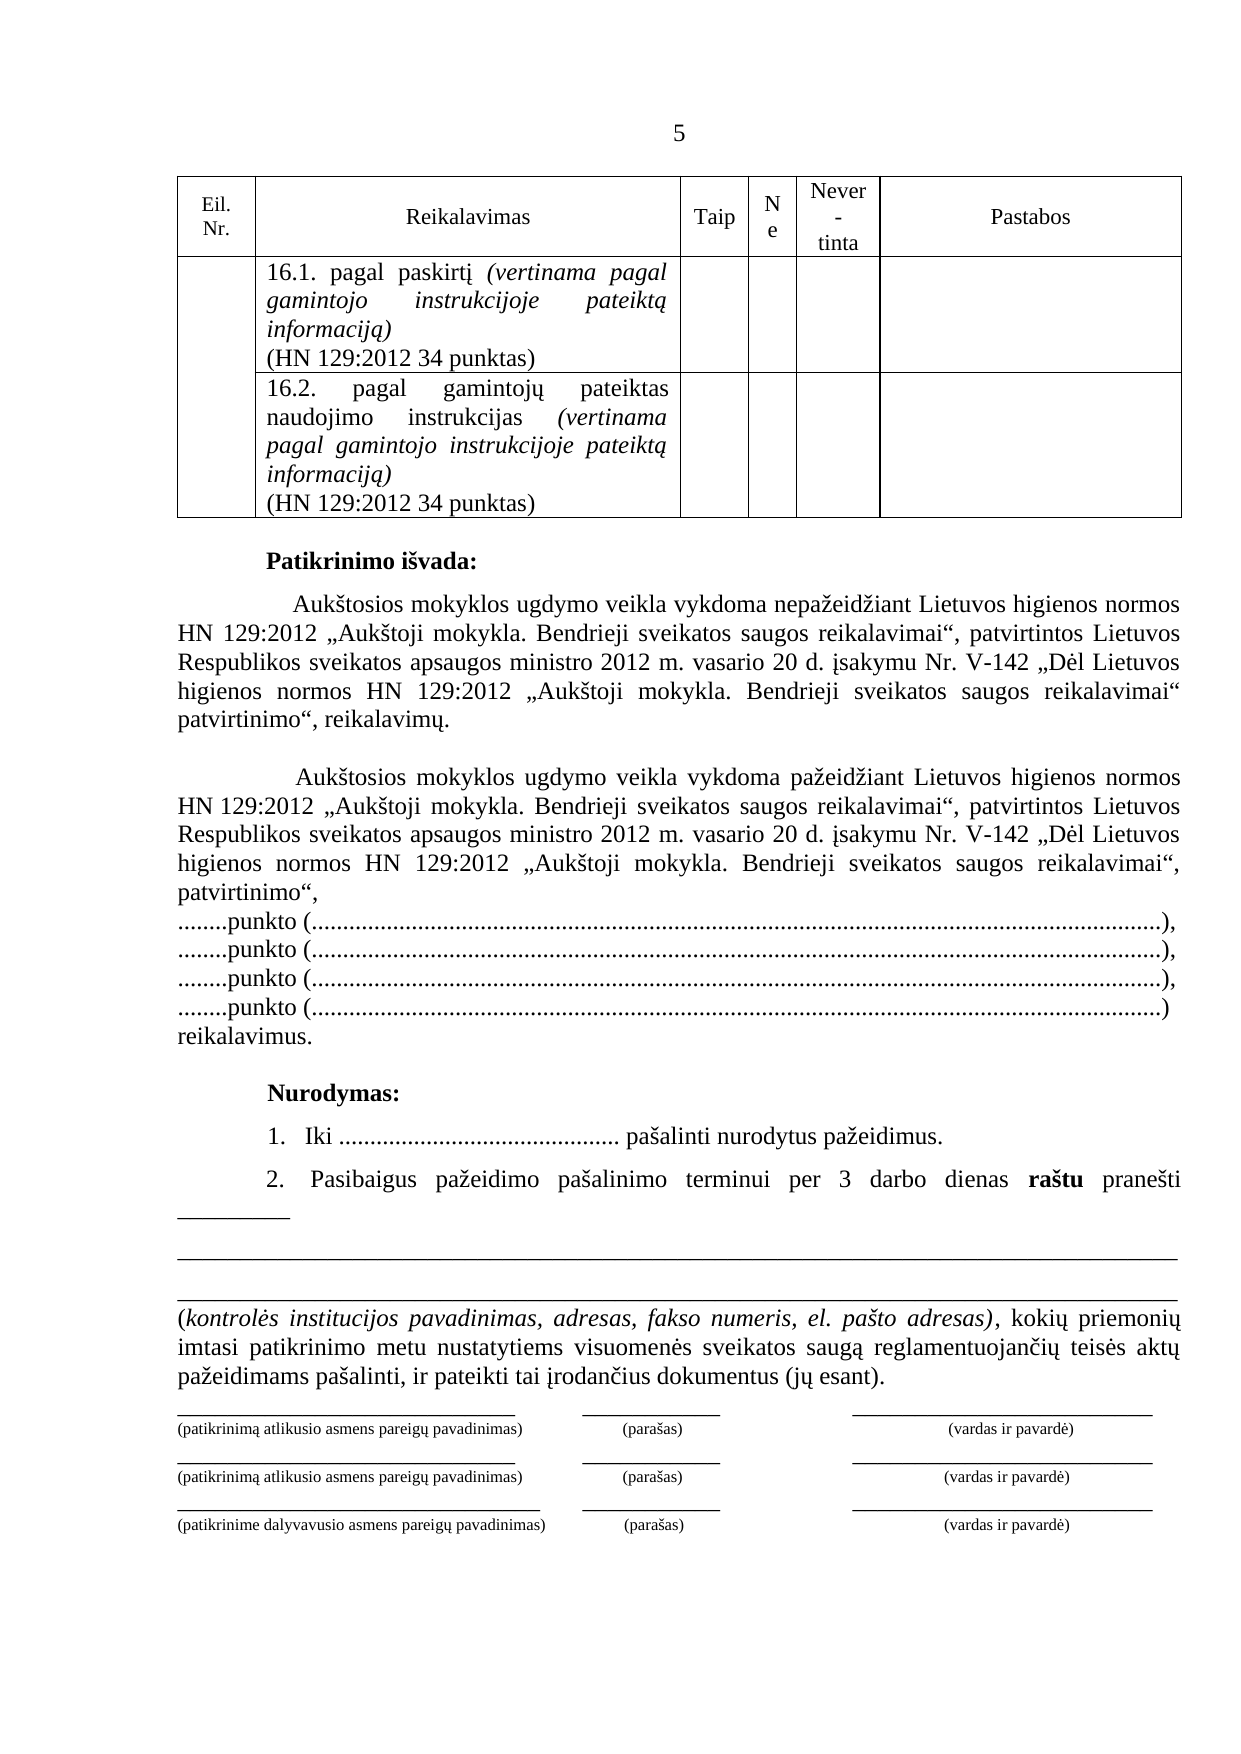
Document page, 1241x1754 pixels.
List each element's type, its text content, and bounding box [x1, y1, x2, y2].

table_cell [797, 257, 879, 372]
table_cell [881, 257, 1181, 372]
text Nurodymas: [177, 1078, 1181, 1107]
table_cell 16.2. pagal gamintojų pateiktas naudojimo instrukcijas (vertinama pagal gamintojo instrukcijoje pateiktą informaciją) (HN 129:2012 34 punktas) [256, 373, 680, 517]
table_cell [881, 373, 1181, 517]
table_header Pastabos [881, 177, 1181, 256]
text ___________________________ ___________ ________________________ [177, 1390, 1181, 1418]
text 1. Iki ............................................. pašalinti nurodytus pažeidimus. [267, 1121, 1181, 1150]
table_header Reikalavimas [256, 177, 680, 256]
text (kontrolės institucijos pavadinimas, adresas, fakso numeris, el. pašto adresas), kokių priemonių imtasi patikrinimo metu nustatytiems visuomenės sveikatos saugą reglamentuojančių teisės aktų pažeidimams pašalinti, ir pateikti tai įrodančius dokumentus (jų esant). [177, 1303, 1181, 1390]
text ........punkto (........................................................................................................................................), [177, 906, 1181, 934]
table_cell [797, 373, 879, 517]
table_cell 16.1. pagal paskirtį (vertinama pagal gamintojo instrukcijoje pateiktą informaciją) (HN 129:2012 34 punktas) [256, 257, 680, 372]
text ________________________________________________________________________________ [177, 1234, 1181, 1263]
table_cell [178, 257, 255, 517]
text _____________________________ ___________ ________________________ [177, 1486, 1181, 1514]
text ________________________________________________________________________________ [177, 1275, 1181, 1303]
text ........punkto (........................................................................................................................................), [177, 963, 1181, 992]
text 2. Pasibaigus pažeidimo pašalinimo terminui per 3 darbo dienas raštu pranešti _________ [177, 1164, 1181, 1222]
text ........punkto (........................................................................................................................................) reikalavimus. [177, 992, 1181, 1049]
text ___________________________ ___________ ________________________ [177, 1438, 1181, 1466]
text  Aukštosios mokyklos ugdymo veikla vykdoma nepažeidžiant Lietuvos higienos normos HN 129:2012 „Aukštoji mokykla. Bendrieji sveikatos saugos reikalavimai“, patvirtintos Lietuvos Respublikos sveikatos apsaugos ministro 2012 m. vasario 20 d. įsakymu Nr. V-142 „Dėl Lietuvos higienos normos HN 129:2012 „Aukštoji mokykla. Bendrieji sveikatos saugos reikalavimai“ patvirtinimo“, reikalavimų. [177, 589, 1181, 733]
text  Aukštosios mokyklos ugdymo veikla vykdoma pažeidžiant Lietuvos higienos normos HN 129:2012 „Aukštoji mokykla. Bendrieji sveikatos saugos reikalavimai“, patvirtintos Lietuvos Respublikos sveikatos apsaugos ministro 2012 m. vasario 20 d. įsakymu Nr. V-142 „Dėl Lietuvos higienos normos HN 129:2012 „Aukštoji mokykla. Bendrieji sveikatos saugos reikalavimai“, patvirtinimo“, [177, 762, 1181, 906]
table_header Eil. Nr. [178, 177, 255, 256]
table_header Never- tinta [797, 177, 879, 256]
table_header Taip [681, 177, 748, 256]
table_cell [681, 373, 748, 517]
text Patikrinimo išvada: [177, 546, 1181, 575]
table_cell [749, 257, 796, 372]
table_cell [681, 257, 748, 372]
text (patikrinimą atlikusio asmens pareigų pavadinimas) (parašas) (vardas ir pavardė) [177, 1466, 1181, 1486]
table_cell [749, 373, 796, 517]
text (patikrinimą atlikusio asmens pareigų pavadinimas) (parašas) (vardas ir pavardė) [177, 1418, 1181, 1438]
text (patikrinime dalyvavusio asmens pareigų pavadinimas) (parašas) (vardas ir pavardė) [177, 1514, 1181, 1533]
text ........punkto (........................................................................................................................................), [177, 934, 1181, 963]
table_header Ne [749, 177, 796, 256]
